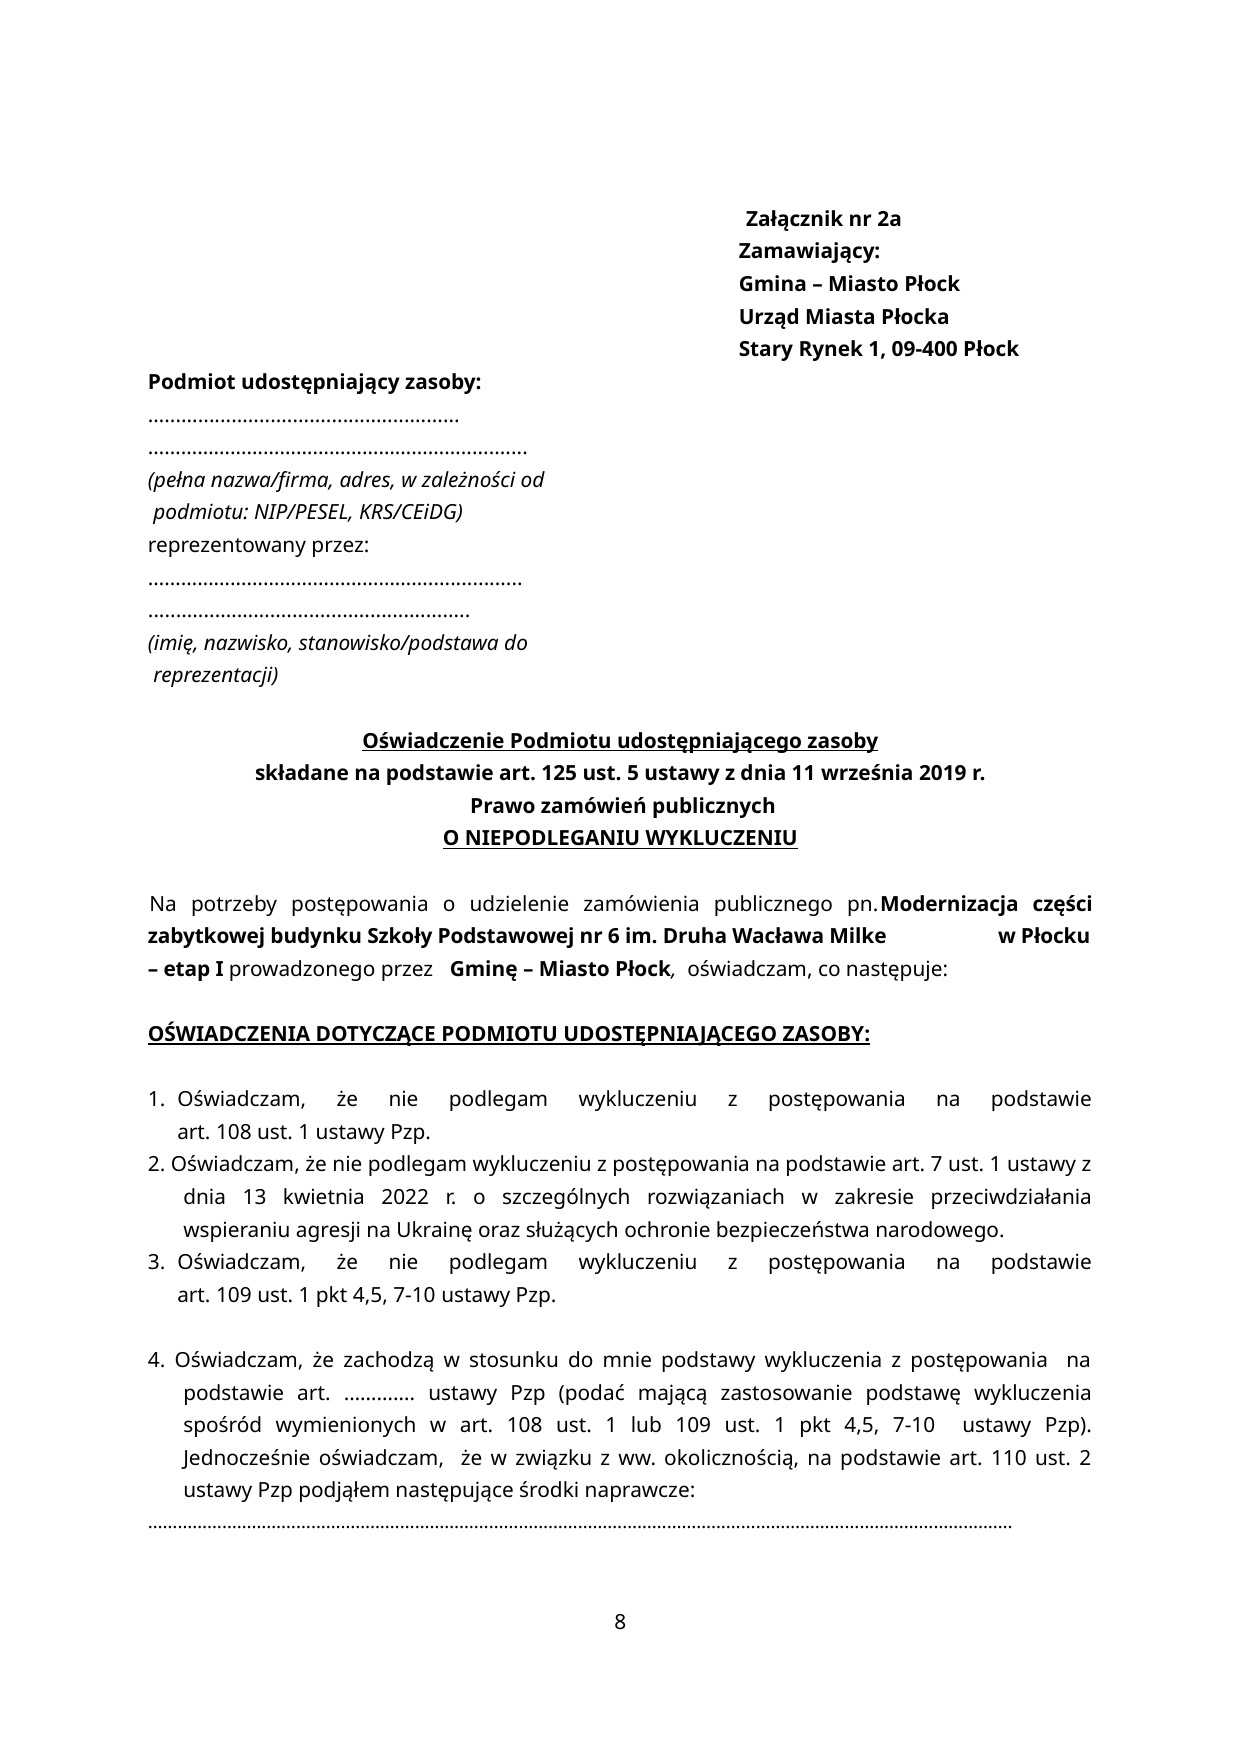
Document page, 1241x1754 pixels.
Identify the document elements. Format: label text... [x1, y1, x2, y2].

text (pełna nazwa/firma, adres, w zależności od [148, 465, 1093, 493]
text (imię, nazwisko, stanowisko/podstawa do [148, 628, 1093, 656]
text ……………………………………………................. [148, 563, 1093, 591]
text podmiotu: NIP/PESEL, KRS/CEiDG) [148, 497, 1093, 526]
text 3. Oświadczam, że nie podlegam wykluczeniu z postępowania na podstawie art. 109 ust. 1 pkt 4,5, 7-10 ustawy Pzp. [148, 1247, 1093, 1308]
text O NIEPODLEGANIU WYKLUCZENIU [148, 823, 1093, 852]
text Podmiot udostępniający zasoby: [148, 367, 1093, 396]
text .............……….................................... [148, 595, 1093, 624]
text …………………………………………………………………………………………………………………………………………………………. [148, 1508, 1093, 1534]
text Oświadczenie Podmiotu udostępniającego zasoby [148, 726, 1093, 754]
text Zamawiający: [148, 237, 1093, 265]
text składane na podstawie art. 125 ust. 5 ustawy z dnia 11 września 2019 r. [148, 758, 1093, 787]
text 4. Oświadczam, że zachodzą w stosunku do mnie podstawy wykluczenia z postępowania na podstawie art. …………. ustawy Pzp (podać mającą zastosowanie podstawę wykluczenia spośród wymienionych w art. 108 ust. 1 lub 109 ust. 1 pkt 4,5, 7-10 ustawy Pzp). Jednocześnie oświadczam, że w związku z ww. okolicznością, na podstawie art. 110 ust. 2 ustawy Pzp podjąłem następujące środki naprawcze: [148, 1345, 1093, 1504]
text Urząd Miasta Płocka [148, 302, 1093, 330]
text reprezentowany przez: [148, 530, 1093, 558]
text Gmina – Miasto Płock [148, 269, 1093, 298]
text Prawo zamówień publicznych [148, 791, 1093, 819]
text 2. Oświadczam, że nie podlegam wykluczeniu z postępowania na podstawie art. 7 ust. 1 ustawy z dnia 13 kwietnia 2022 r. o szczególnych rozwiązaniach w zakresie przeciwdziałania wspieraniu agresji na Ukrainę oraz służących ochronie bezpieczeństwa narodowego. [148, 1149, 1093, 1243]
text Załącznik nr 2a [148, 204, 1093, 232]
text Na potrzeby postępowania o udzielenie zamówienia publicznego pn.Modernizacja części zabytkowej budynku Szkoły Podstawowej nr 6 im. Druha Wacława Milke w Płocku – etap I prowadzonego przez Gminę – Miasto Płock, oświadczam, co następuje: [148, 889, 1093, 982]
text …………………………………………………............ [148, 432, 1093, 461]
text reprezentacji) [148, 661, 1093, 689]
text OŚWIADCZENIA DOTYCZĄCE PODMIOTU UDOSTĘPNIAJĄCEGO ZASOBY: [148, 1019, 1093, 1048]
text 1. Oświadczam, że nie podlegam wykluczeniu z postępowania na podstawie art. 108 ust. 1 ustawy Pzp. [148, 1084, 1093, 1145]
text Stary Rynek 1, 09-400 Płock [148, 334, 1093, 363]
text …..................................................... [148, 400, 1093, 428]
